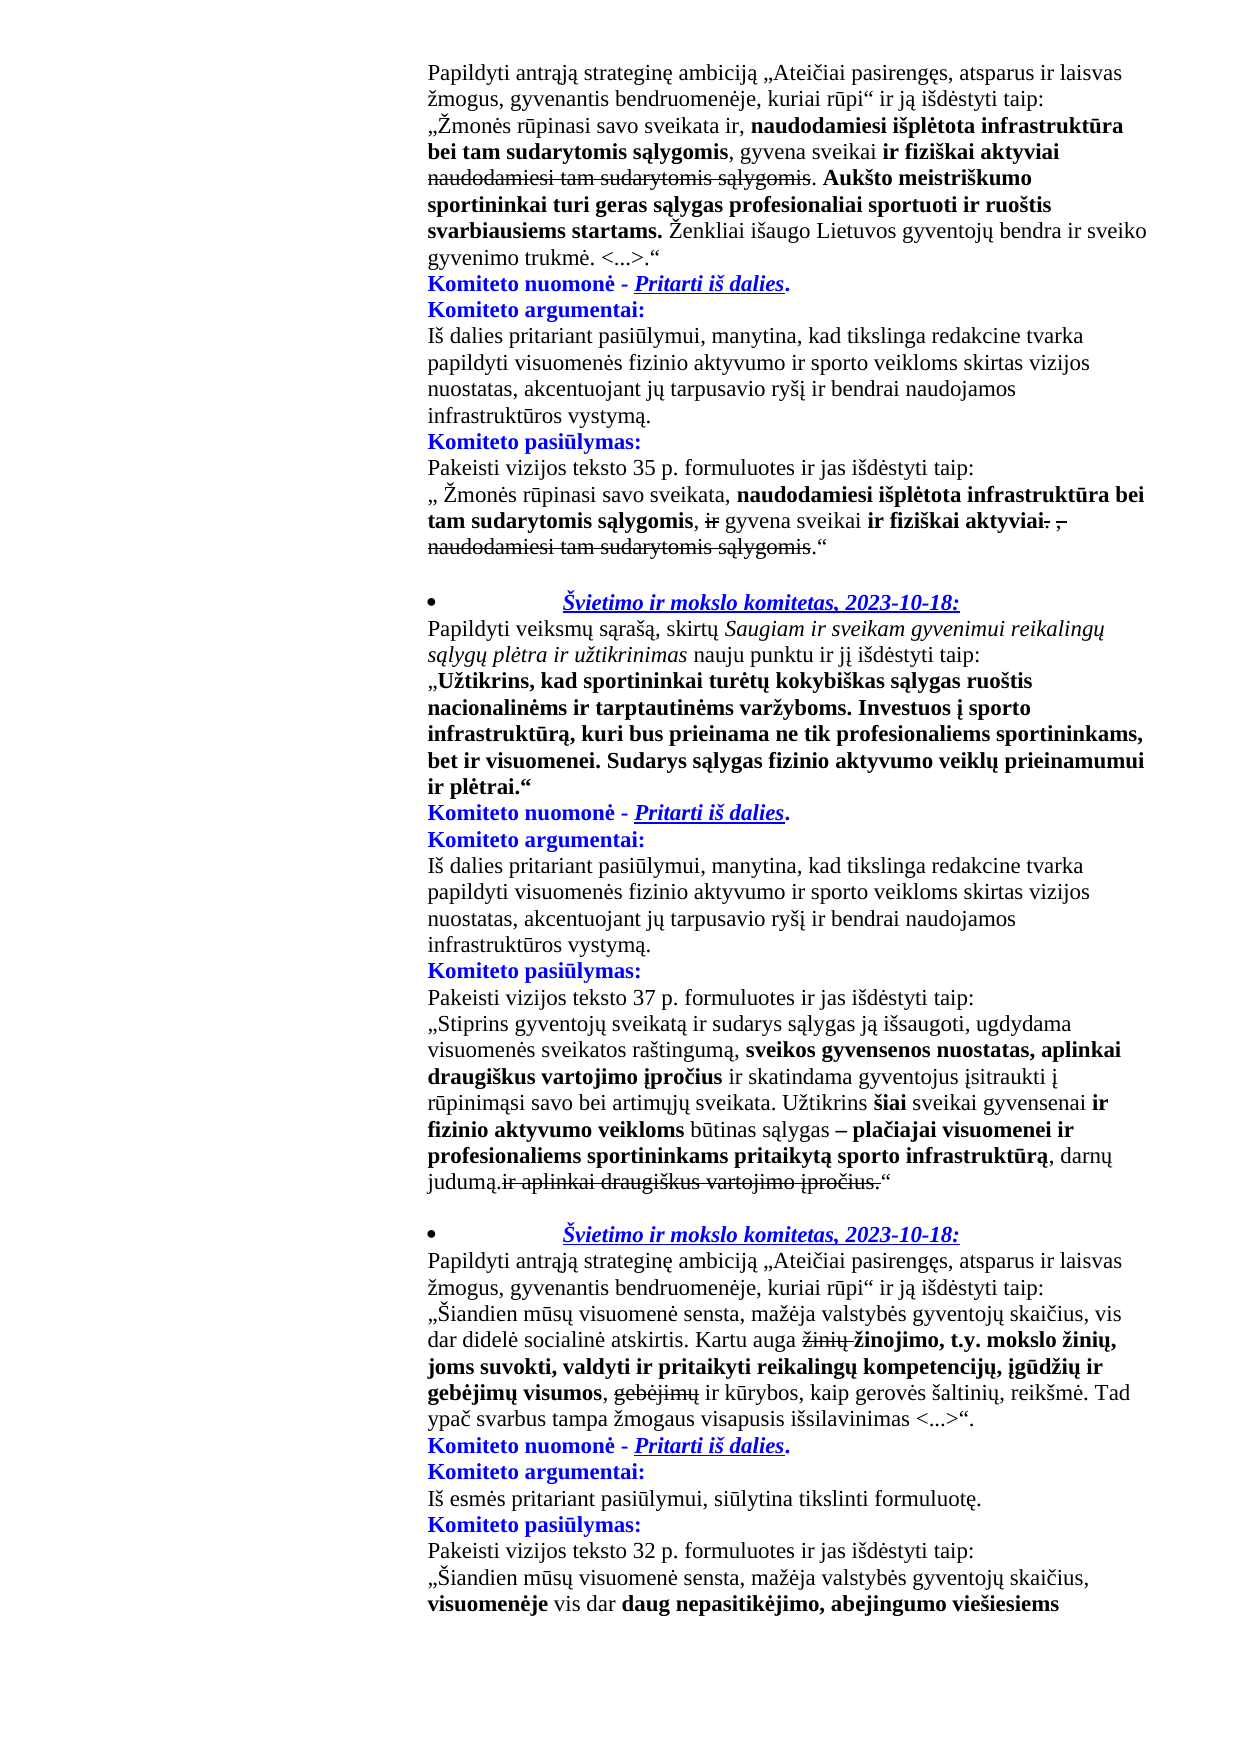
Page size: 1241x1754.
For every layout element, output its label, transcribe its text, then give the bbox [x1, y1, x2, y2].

text „Šiandien mūsų visuomenė sensta, mažėja valstybės gyventojų skaičius, vis dar didelė socialinė atskirtis. Kartu auga žinių žinojimo, t.y. mokslo žinių, joms suvokti, valdyti ir pritaikyti reikalingų kompetencijų, įgūdžių ir gebėjimų visumos, gebėjimų ir kūrybos, kaip gerovės šaltinių, reikšmė. Tad ypač svarbus tampa žmogaus visapusis išsilavinimas <...>“. [427, 1300, 1152, 1432]
text Pakeisti vizijos teksto 37 p. formuluotes ir jas išdėstyti taip: [427, 984, 1152, 1010]
text Pakeisti vizijos teksto 35 p. formuluotes ir jas išdėstyti taip: [427, 454, 1152, 481]
text Pakeisti vizijos teksto 32 p. formuluotes ir jas išdėstyti taip: [427, 1537, 1152, 1564]
text Komiteto nuomonė - Pritarti iš dalies. [427, 799, 1152, 826]
text „Stiprins gyventojų sveikatą ir sudarys sąlygas ją išsaugoti, ugdydama visuomenės sveikatos raštingumą, sveikos gyvensenos nuostatas, aplinkai draugiškus vartojimo įpročius ir skatindama gyventojus įsitraukti į rūpinimąsi savo bei artimųjų sveikata. Užtikrins šiai sveikai gyvensenai ir fizinio aktyvumo veikloms būtinas sąlygas – plačiajai visuomenei ir profesionaliems sportininkams pritaikytą sporto infrastruktūrą, darnų judumą.ir aplinkai draugiškus vartojimo įpročius.“ [427, 1010, 1152, 1195]
text  Švietimo ir mokslo komitetas, 2023-10-18: [427, 1221, 1152, 1247]
text  Švietimo ir mokslo komitetas, 2023-10-18: [427, 588, 1152, 615]
text Komiteto argumentai: [427, 296, 1152, 323]
text „Žmonės rūpinasi savo sveikata ir, naudodamiesi išplėtota infrastruktūra bei tam sudarytomis sąlygomis, gyvena sveikai ir fiziškai aktyviai naudodamiesi tam sudarytomis sąlygomis. Aukšto meistriškumo sportininkai turi geras sąlygas profesionaliai sportuoti ir ruoštis svarbiausiems startams. Ženkliai išaugo Lietuvos gyventojų bendra ir sveiko gyvenimo trukmė. <...>.“ [427, 112, 1152, 270]
text Iš dalies pritariant pasiūlymui, manytina, kad tikslinga redakcine tvarka papildyti visuomenės fizinio aktyvumo ir sporto veikloms skirtas vizijos nuostatas, akcentuojant jų tarpusavio ryšį ir bendrai naudojamos infrastruktūros vystymą. [427, 323, 1152, 428]
text „Užtikrins, kad sportininkai turėtų kokybiškas sąlygas ruoštis nacionalinėms ir tarptautinėms varžyboms. Investuos į sporto infrastruktūrą, kuri bus prieinama ne tik profesionaliems sportininkams, bet ir visuomenei. Sudarys sąlygas fizinio aktyvumo veiklų prieinamumui ir plėtrai.“ [427, 668, 1152, 799]
text Komiteto pasiūlymas: [427, 1511, 1152, 1537]
text „Šiandien mūsų visuomenė sensta, mažėja valstybės gyventojų skaičius, visuomenėje vis dar daug nepasitikėjimo, abejingumo viešiesiems [427, 1564, 1152, 1616]
text Iš dalies pritariant pasiūlymui, manytina, kad tikslinga redakcine tvarka papildyti visuomenės fizinio aktyvumo ir sporto veikloms skirtas vizijos nuostatas, akcentuojant jų tarpusavio ryšį ir bendrai naudojamos infrastruktūros vystymą. [427, 852, 1152, 957]
text Papildyti antrąją strateginę ambiciją „Ateičiai pasirengęs, atsparus ir laisvas žmogus, gyvenantis bendruomenėje, kuriai rūpi“ ir ją išdėstyti taip: [427, 59, 1152, 112]
text Komiteto pasiūlymas: [427, 428, 1152, 454]
text Komiteto argumentai: [427, 826, 1152, 852]
text „ Žmonės rūpinasi savo sveikata, naudodamiesi išplėtota infrastruktūra bei tam sudarytomis sąlygomis, ir gyvena sveikai ir fiziškai aktyviai. , naudodamiesi tam sudarytomis sąlygomis.“ [427, 481, 1152, 560]
text Iš esmės pritariant pasiūlymui, siūlytina tikslinti formuluotę. [427, 1484, 1152, 1511]
text Komiteto pasiūlymas: [427, 957, 1152, 984]
text Komiteto nuomonė - Pritarti iš dalies. [427, 1432, 1152, 1458]
text Papildyti antrąją strateginę ambiciją „Ateičiai pasirengęs, atsparus ir laisvas žmogus, gyvenantis bendruomenėje, kuriai rūpi“ ir ją išdėstyti taip: [427, 1247, 1152, 1300]
text Komiteto argumentai: [427, 1458, 1152, 1484]
text Komiteto nuomonė - Pritarti iš dalies. [427, 270, 1152, 296]
text Papildyti veiksmų sąrašą, skirtų Saugiam ir sveikam gyvenimui reikalingų sąlygų plėtra ir užtikrinimas nauju punktu ir jį išdėstyti taip: [427, 615, 1152, 668]
